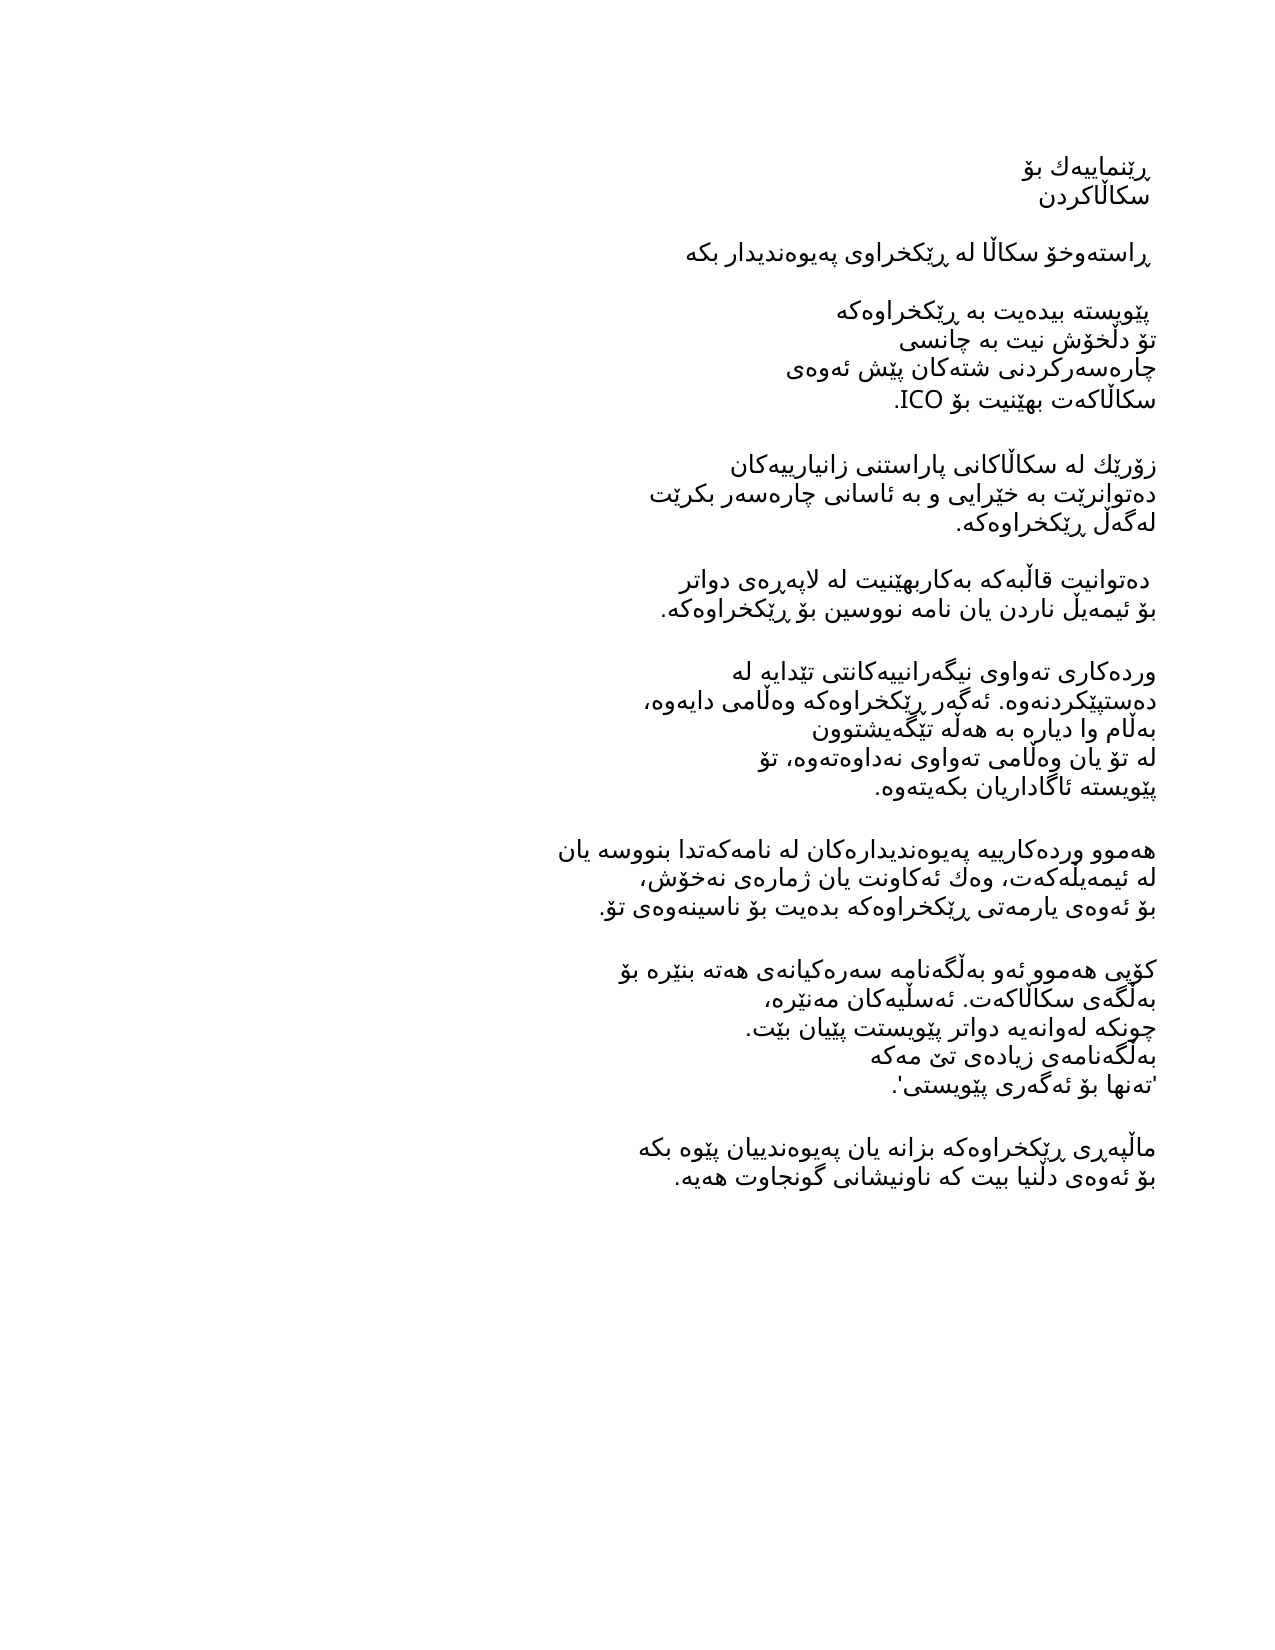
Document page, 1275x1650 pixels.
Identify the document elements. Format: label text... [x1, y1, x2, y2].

text زۆرێك لە سکاڵاکانی پاراستنی زانیارییەکان [118, 450, 1157, 479]
text پێویستە بیدەیت بە ڕێکخراوەکە [118, 296, 1157, 325]
text دەتوانیت قاڵبەکە بەکاربهێنیت لە لاپەڕەی دواتر [118, 565, 1157, 594]
text هەموو وردەکارییە پەیوەندیدارەکان لە نامەکەتدا بنووسە یان [118, 835, 1157, 863]
text تۆ دڵخۆش نیت بە چانسی [118, 325, 1157, 353]
text لە تۆ یان وەڵامی تەواوی نەداوەتەوە، تۆ [118, 743, 1157, 772]
text بەڵام وا دیارە بە هەڵە تێگەیشتوون [118, 714, 1157, 743]
text کۆپی هەموو ئەو بەڵگەنامە سەرەکیانەی هەتە بنێرە بۆ [118, 955, 1157, 984]
text بۆ ئیمەیڵ ناردن یان نامە نووسین بۆ ڕێکخراوەکە. [118, 594, 1157, 623]
text دەستپێکردنەوە. ئەگەر ڕێکخراوەکە وەڵامی دایەوە، [118, 686, 1157, 714]
text لە ئیمەیڵەکەت، وەك ئەکاونت یان ژمارەی نەخۆش، [118, 863, 1157, 892]
text دەتوانرێت بە خێرایی و بە ئاسانی چارەسەر بکرێت [118, 479, 1157, 508]
text چونکە لەوانەیە دواتر پێویستت پێیان بێت. [118, 1012, 1157, 1041]
text ڕێنماییەك بۆ [118, 152, 1157, 181]
text 'تەنها بۆ ئەگەری پێویستی'. [118, 1070, 1157, 1099]
text ماڵپەڕی ڕێکخراوەکە بزانە یان پەیوەندییان پێوە بکە [118, 1133, 1157, 1162]
text وردەکاری تەواوی نیگەرانییەکانتی تێدایە لە [118, 657, 1157, 686]
text سکاڵاکردن [118, 181, 1157, 210]
text سکاڵاکەت بهێنیت بۆ ICO. [118, 382, 1157, 416]
text پێویستە ئاگاداریان بکەیتەوە. [118, 772, 1157, 801]
text بۆ ئەوەی دڵنیا بیت کە ناونیشانی گونجاوت هەیە. [118, 1162, 1157, 1190]
text لەگەڵ ڕێکخراوەکە. [118, 508, 1157, 537]
text بەڵگەنامەی زیادەی تێ مەکە [118, 1041, 1157, 1070]
text ڕاستەوخۆ سکاڵا لە ڕێکخراوی پەیوەندیدار بکە [118, 238, 1157, 267]
text بەڵگەی سکاڵاکەت. ئەسڵیەکان مەنێرە، [118, 984, 1157, 1012]
text چارەسەرکردنی شتەکان پێش ئەوەی [118, 353, 1157, 382]
text بۆ ئەوەی یارمەتی ڕێکخراوەکە بدەیت بۆ ناسینەوەی تۆ. [118, 892, 1157, 921]
